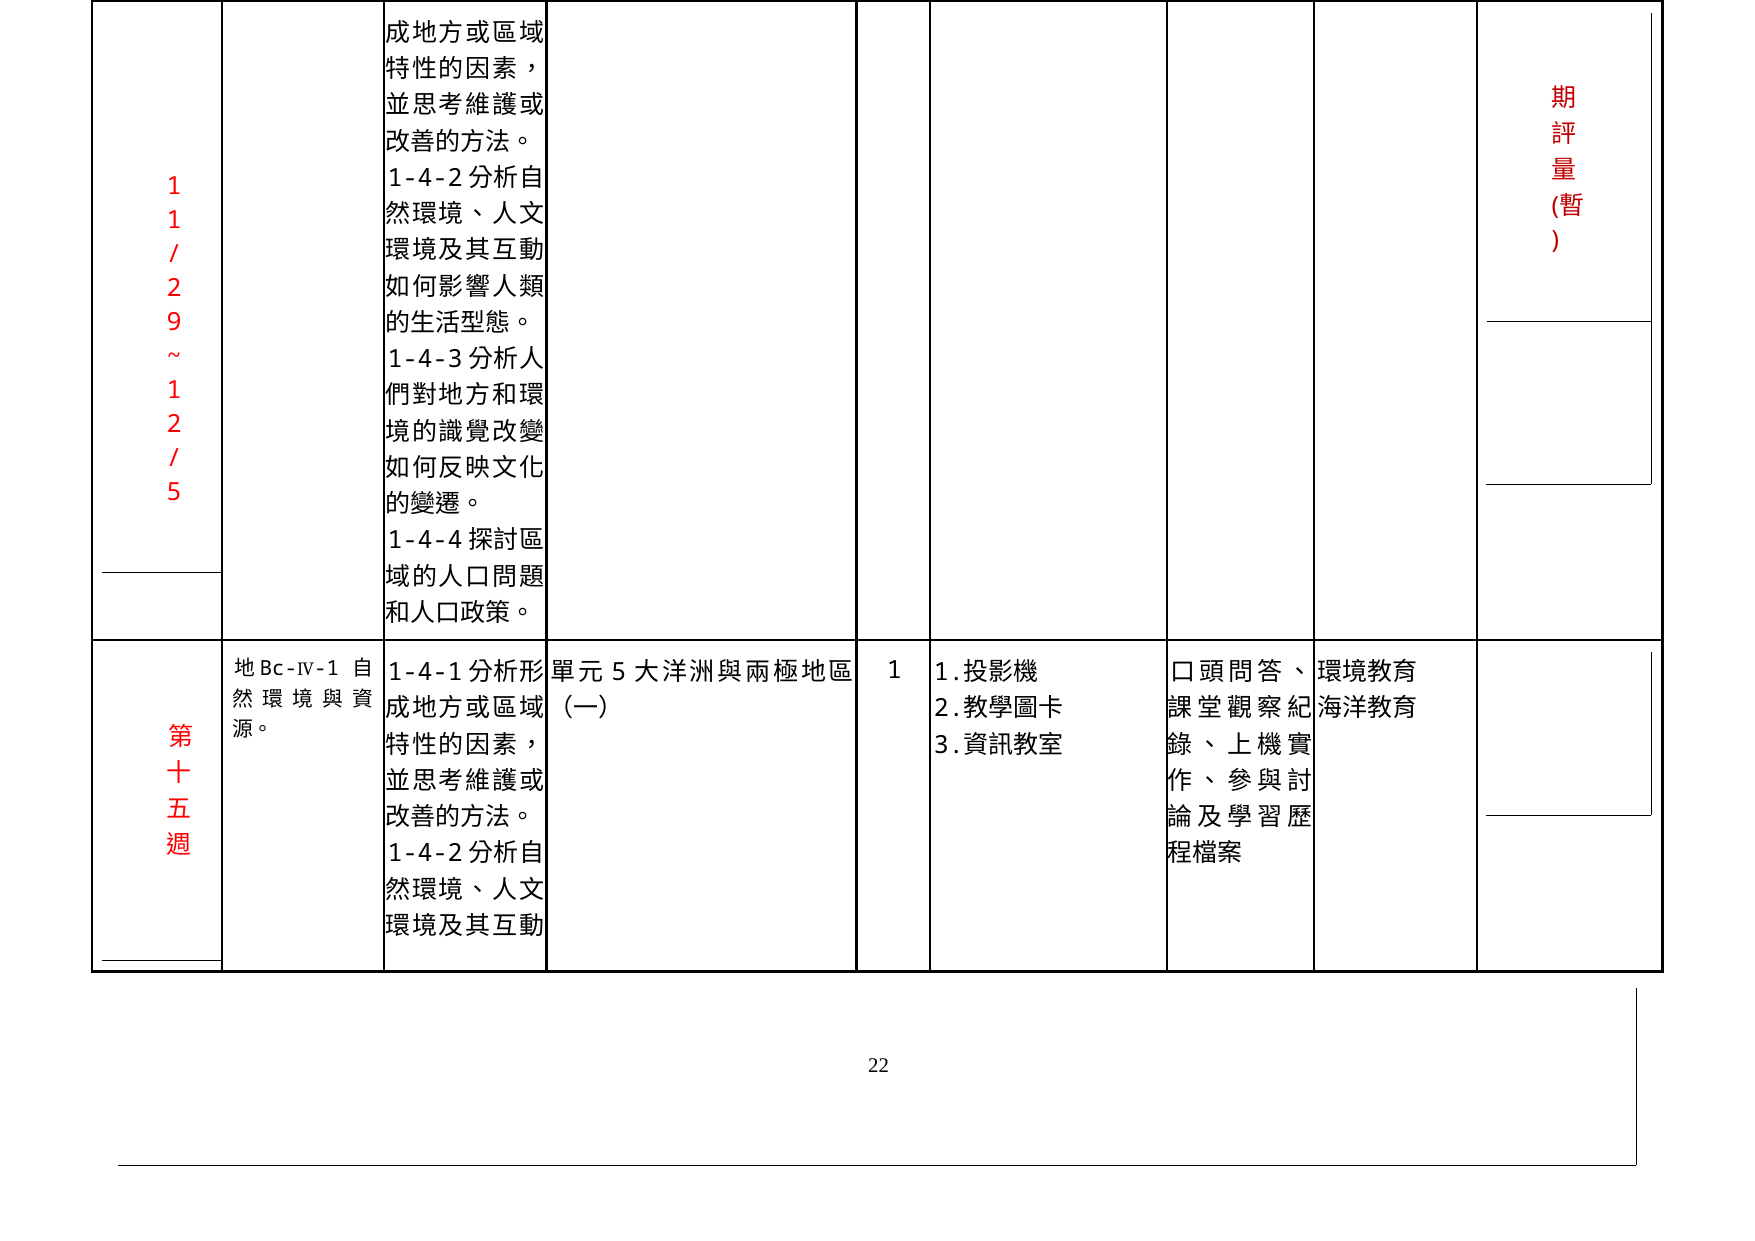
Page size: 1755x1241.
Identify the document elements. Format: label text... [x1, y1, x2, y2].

table_cell 1-4-1分析形成地方或區域特性的因素，並思考維護或改善的方法。 1-4-2分析自然環境、人文環境及其互動 [385, 641, 545, 970]
table_cell 1.投影機 2.教學圖卡 3.資訊教室 [931, 641, 1166, 970]
table_cell 1 [858, 2, 929, 639]
table_cell 1.投影機 2.教學圖卡 3.資訊教室 [931, 2, 1166, 639]
table_cell 口頭問答、課堂觀察紀錄、上機實作、參與討論及學習歷程檔案 [1168, 641, 1313, 970]
table_cell [1478, 641, 1661, 970]
table_cell [1168, 2, 1313, 639]
table_cell 1 [858, 641, 929, 970]
table_cell 成地方或區域特性的因素，並思考維護或改善的方法。 1-4-2分析自然環境、人文環境及其互動如何影響人類的生活型態。 1-4-3分析人們對地方和環境的識覺改變如何反映文化的變遷。 1-4-4探討區域的人口問題和人口政策。 [385, 2, 545, 639]
table_cell [548, 2, 855, 639]
table_cell 11/29~12/5 [93, 2, 221, 639]
table_cell [1315, 2, 1476, 639]
table_cell 環境教育 海洋教育 [1315, 641, 1476, 970]
table_cell 第十五週 [93, 641, 221, 970]
table_cell 期評量(暫) [1478, 2, 1661, 639]
table_cell 單元5大洋洲與兩極地區（一） [548, 641, 855, 970]
table_cell [223, 2, 383, 639]
table_cell 地Bc-Ⅳ-1 自然環境與資源。 [223, 641, 383, 970]
